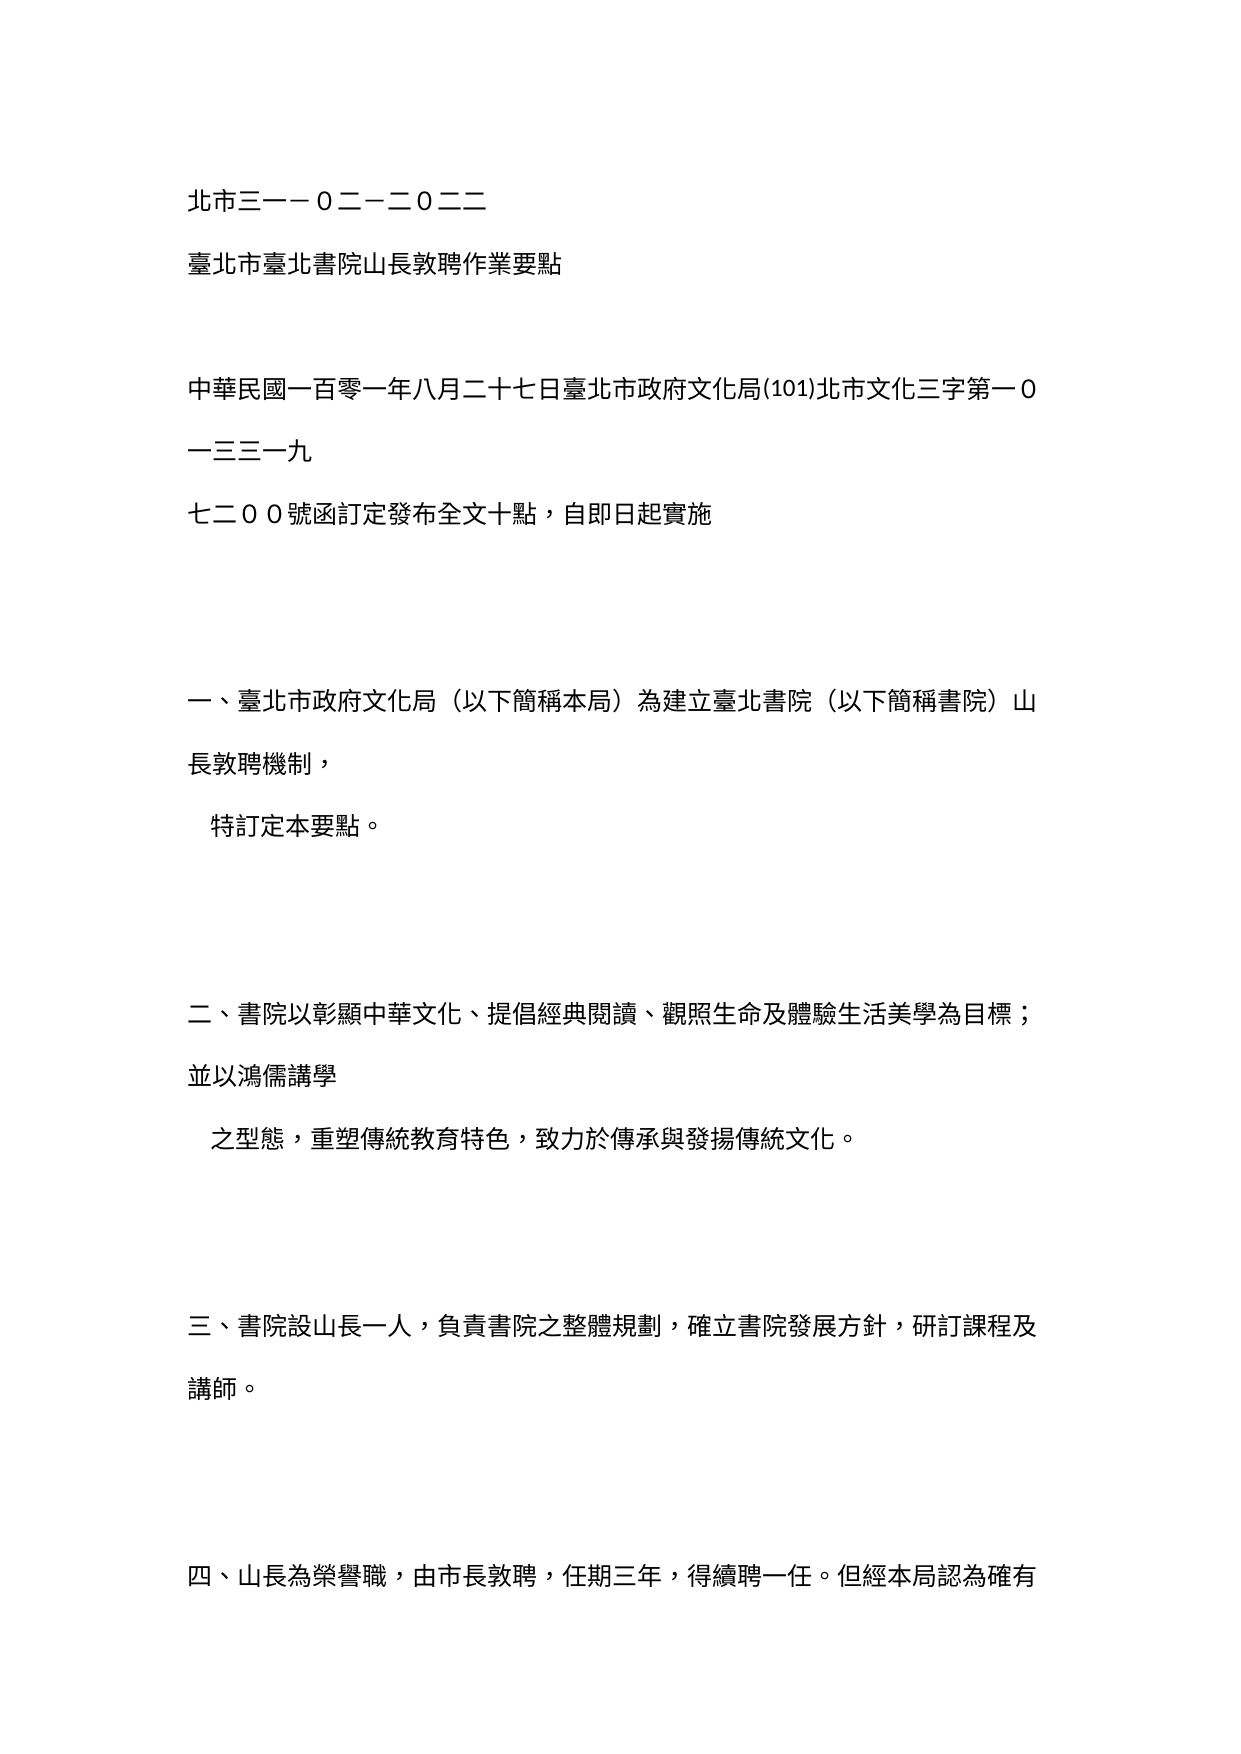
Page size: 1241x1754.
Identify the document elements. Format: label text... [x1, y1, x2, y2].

text 中華民國一百零一年八月二十七日臺北市政府文化局(101)北市文化三字第一０一三三一九 [187, 346, 1053, 471]
text 之型態，重塑傳統教育特色，致力於傳承與發揚傳統文化。 [187, 1096, 1053, 1158]
text 二、書院以彰顯中華文化、提倡經典閱讀、觀照生命及體驗生活美學為目標；並以鴻儒講學 [187, 971, 1053, 1096]
text 臺北市臺北書院山長敦聘作業要點 [187, 221, 1053, 283]
text 七二００號函訂定發布全文十點，自即日起實施 [187, 471, 1053, 533]
text 北市三一－０二－二０二二 [187, 158, 1053, 221]
text 三、書院設山長一人，負責書院之整體規劃，確立書院發展方針，研訂課程及講師。 [187, 1283, 1053, 1408]
text 特訂定本要點。 [187, 783, 1053, 846]
text 一、臺北市政府文化局（以下簡稱本局）為建立臺北書院（以下簡稱書院）山長敦聘機制， [187, 658, 1053, 783]
text 四、山長為榮譽職，由市長敦聘，任期三年，得續聘一任。但經本局認為確有 [187, 1533, 1053, 1596]
